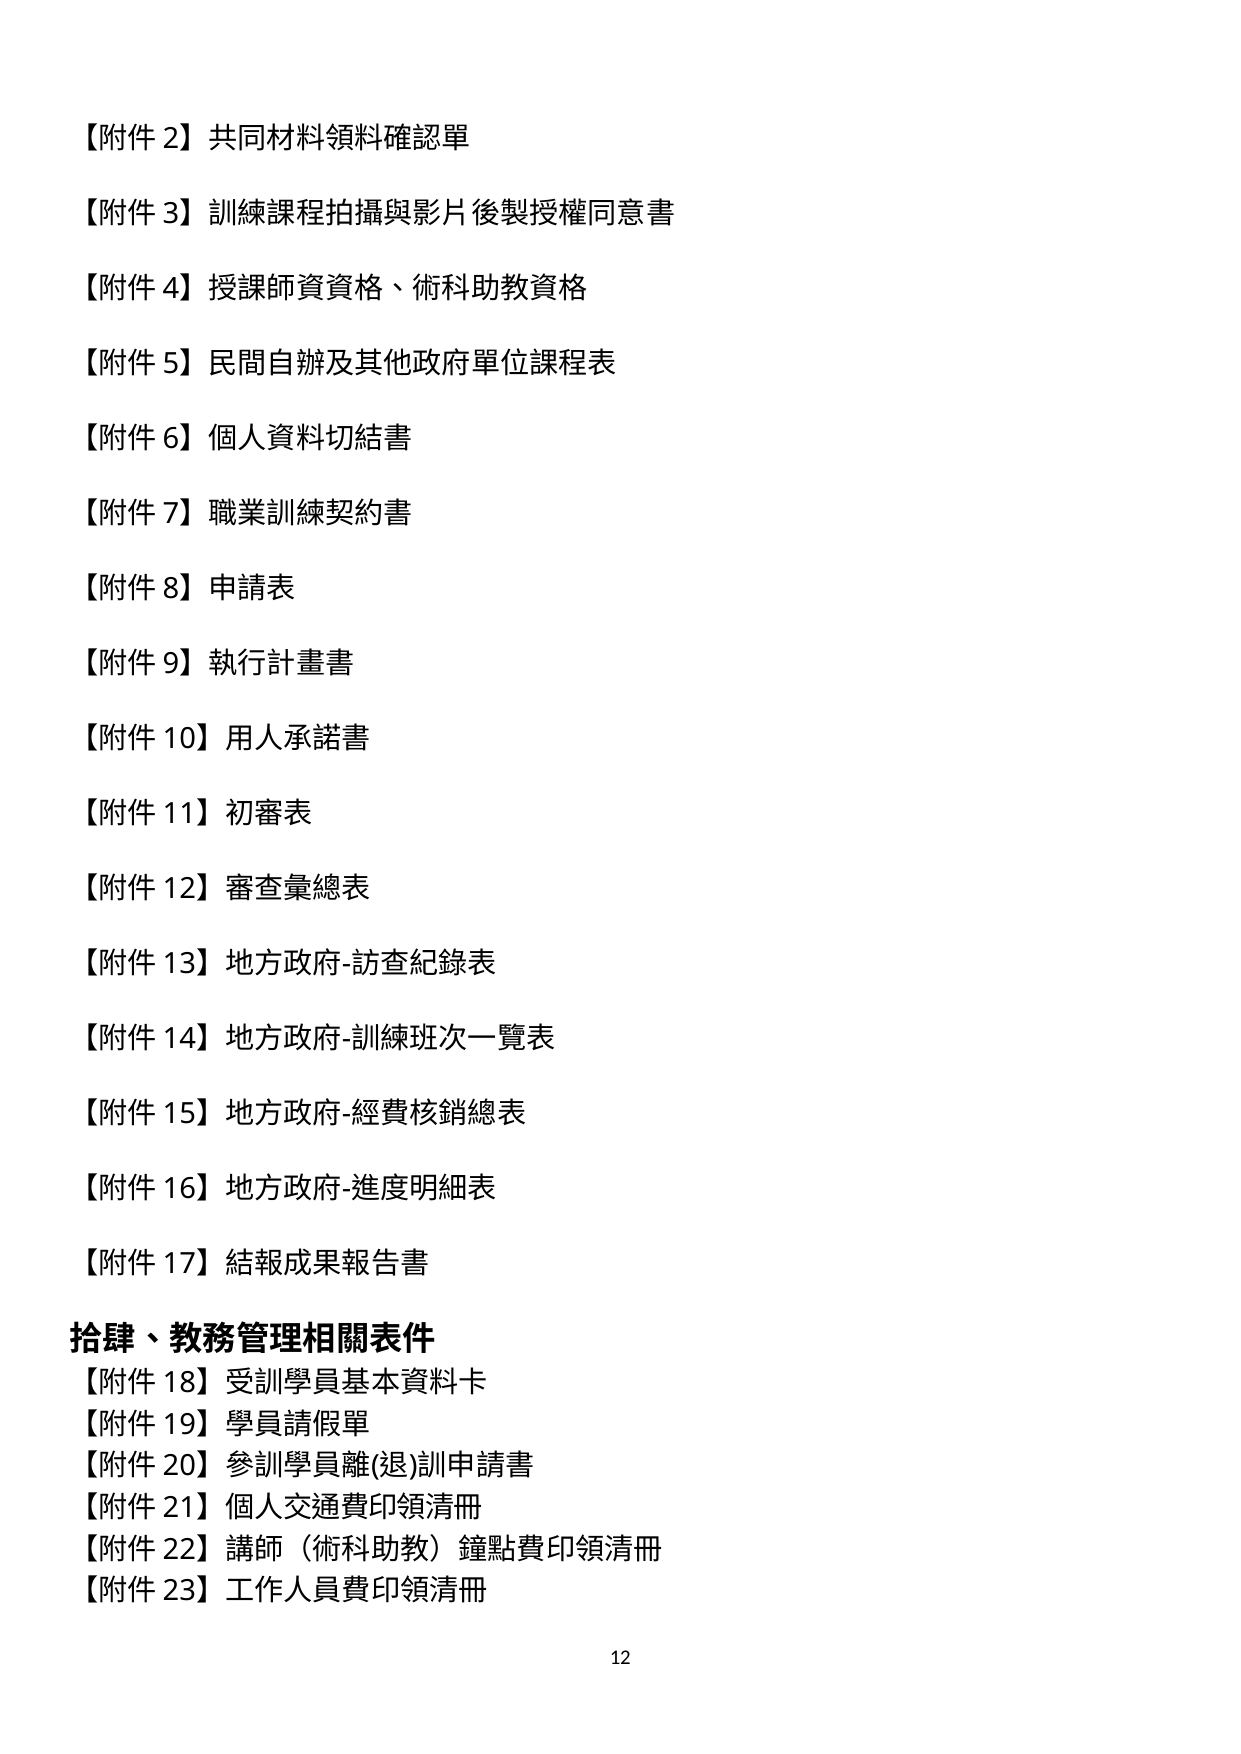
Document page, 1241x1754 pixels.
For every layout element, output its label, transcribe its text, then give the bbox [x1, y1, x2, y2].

text 拾肆、教務管理相關表件 [69, 1317, 1171, 1359]
text 【附件8】申請表 [69, 549, 1084, 624]
text 【附件13】地方政府-訪查紀錄表 [69, 924, 1084, 999]
text 【附件10】用人承諾書 [69, 699, 1084, 774]
text 【附件22】講師（術科助教）鐘點費印領清冊 [69, 1526, 1171, 1567]
text 【附件9】執行計畫書 [69, 624, 1084, 699]
text 【附件11】初審表 [69, 774, 1084, 849]
text 【附件14】地方政府-訓練班次一覽表 [69, 999, 1084, 1074]
text 【附件16】地方政府-進度明細表 [69, 1149, 1084, 1224]
text 【附件23】工作人員費印領清冊 [69, 1567, 1171, 1609]
text 【附件15】地方政府-經費核銷總表 [69, 1074, 1084, 1149]
text 【附件18】受訓學員基本資料卡 [69, 1359, 1171, 1401]
text 【附件19】學員請假單 [69, 1401, 1171, 1442]
text 【附件3】訓練課程拍攝與影片後製授權同意書 [69, 174, 1084, 249]
text 【附件6】個人資料切結書 [69, 399, 1084, 474]
text 【附件2】共同材料領料確認單 [69, 99, 1084, 174]
text 【附件5】民間自辦及其他政府單位課程表 [69, 324, 1084, 399]
text 【附件12】審查彙總表 [69, 849, 1084, 924]
text 【附件7】職業訓練契約書 [69, 474, 1084, 549]
text 【附件17】結報成果報告書 [69, 1224, 1084, 1299]
text 【附件21】個人交通費印領清冊 [69, 1484, 1171, 1526]
text 【附件4】授課師資資格、術科助教資格 [69, 249, 1084, 324]
text 【附件20】參訓學員離(退)訓申請書 [69, 1442, 1171, 1484]
